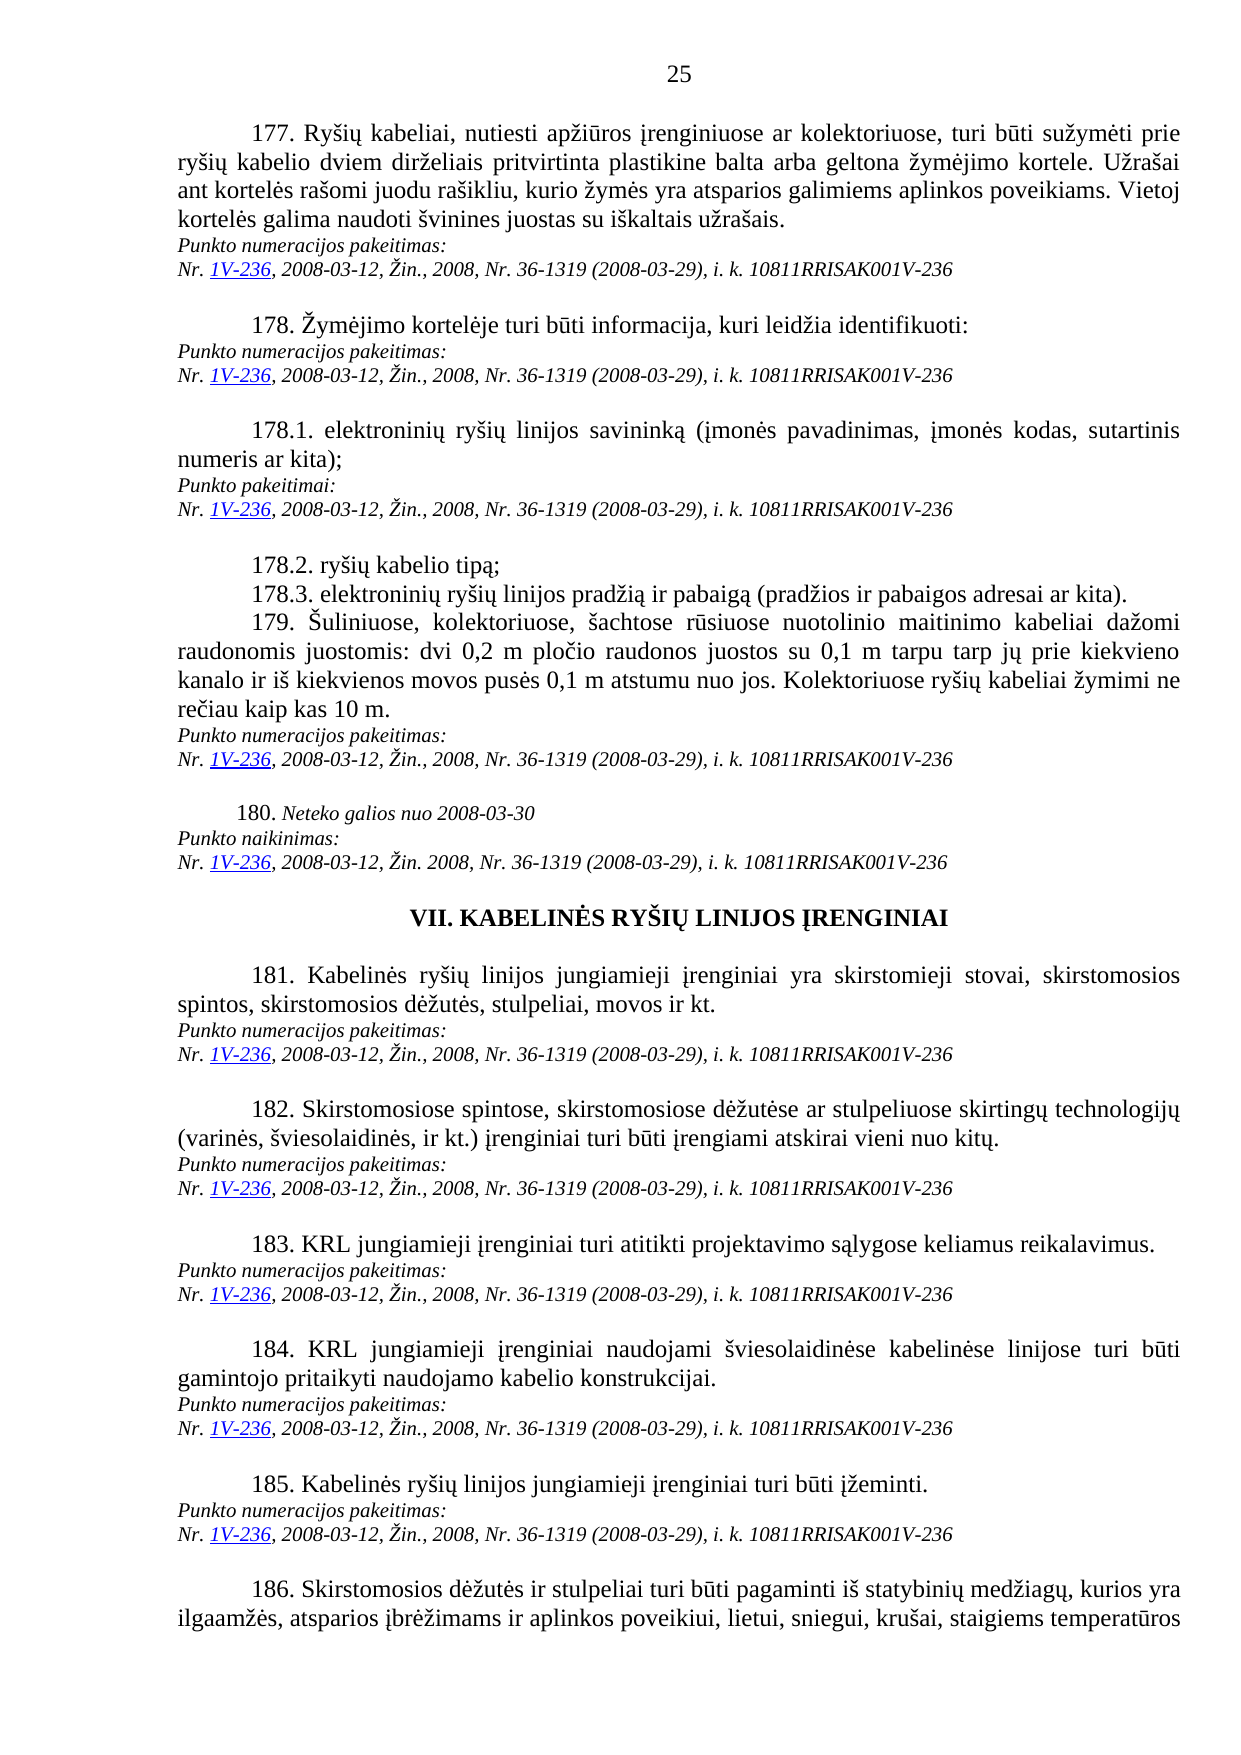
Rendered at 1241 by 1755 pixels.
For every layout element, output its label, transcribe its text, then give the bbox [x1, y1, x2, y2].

text Nr. 1V-236, 2008-03-12, Žin. 2008, Nr. 36-1319 (2008-03-29), i. k. 10811RRISAK001V-236 [177, 850, 1181, 874]
text Punkto numeracijos pakeitimas: [177, 233, 1181, 257]
text Nr. 1V-236, 2008-03-12, Žin., 2008, Nr. 36-1319 (2008-03-29), i. k. 10811RRISAK001V-236 [177, 497, 1181, 521]
text 178.3. elektroninių ryšių linijos pradžią ir pabaigą (pradžios ir pabaigos adresai ar kita). [177, 579, 1181, 607]
text 181. Kabelinės ryšių linijos jungiamieji įrenginiai yra skirstomieji stovai, skirstomosios spintos, skirstomosios dėžutės, stulpeliai, movos ir kt. [177, 960, 1181, 1018]
text Nr. 1V-236, 2008-03-12, Žin., 2008, Nr. 36-1319 (2008-03-29), i. k. 10811RRISAK001V-236 [177, 257, 1181, 281]
text Nr. 1V-236, 2008-03-12, Žin., 2008, Nr. 36-1319 (2008-03-29), i. k. 10811RRISAK001V-236 [177, 1522, 1181, 1546]
text 180. Neteko galios nuo 2008-03-30 [177, 799, 1181, 826]
text Punkto pakeitimai: [177, 473, 1181, 497]
text Nr. 1V-236, 2008-03-12, Žin., 2008, Nr. 36-1319 (2008-03-29), i. k. 10811RRISAK001V-236 [177, 1042, 1181, 1066]
text VII. KABELINĖS RYŠIŲ LINIJOS ĮRENGINIAI [177, 903, 1181, 931]
text 177. Ryšių kabeliai, nutiesti apžiūros įrenginiuose ar kolektoriuose, turi būti sužymėti prie ryšių kabelio dviem dirželiais pritvirtinta plastikine balta arba geltona žymėjimo kortele. Užrašai ant kortelės rašomi juodu rašikliu, kurio žymės yra atsparios galimiems aplinkos poveikiams. Vietoj kortelės galima naudoti švinines juostas su iškaltais užrašais. [177, 118, 1181, 233]
text 186. Skirstomosios dėžutės ir stulpeliai turi būti pagaminti iš statybinių medžiagų, kurios yra ilgaamžės, atsparios įbrėžimams ir aplinkos poveikiui, lietui, sniegui, krušai, staigiems temperatūros [177, 1574, 1181, 1632]
text 182. Skirstomosiose spintose, skirstomosiose dėžutėse ar stulpeliuose skirtingų technologijų (varinės, šviesolaidinės, ir kt.) įrenginiai turi būti įrengiami atskirai vieni nuo kitų. [177, 1094, 1181, 1152]
text Punkto numeracijos pakeitimas: [177, 722, 1181, 747]
text Nr. 1V-236, 2008-03-12, Žin., 2008, Nr. 36-1319 (2008-03-29), i. k. 10811RRISAK001V-236 [177, 1416, 1181, 1440]
text 183. KRL jungiamieji įrenginiai turi atitikti projektavimo sąlygose keliamus reikalavimus. [177, 1229, 1181, 1258]
text 178.2. ryšių kabelio tipą; [177, 550, 1181, 579]
text Nr. 1V-236, 2008-03-12, Žin., 2008, Nr. 36-1319 (2008-03-29), i. k. 10811RRISAK001V-236 [177, 363, 1181, 387]
text Punkto numeracijos pakeitimas: [177, 1392, 1181, 1416]
text Punkto numeracijos pakeitimas: [177, 1498, 1181, 1522]
text Punkto numeracijos pakeitimas: [177, 339, 1181, 363]
text Punkto numeracijos pakeitimas: [177, 1152, 1181, 1176]
text 178.1. elektroninių ryšių linijos savininką (įmonės pavadinimas, įmonės kodas, sutartinis numeris ar kita); [177, 416, 1181, 473]
text Punkto numeracijos pakeitimas: [177, 1018, 1181, 1042]
text Nr. 1V-236, 2008-03-12, Žin., 2008, Nr. 36-1319 (2008-03-29), i. k. 10811RRISAK001V-236 [177, 1176, 1181, 1200]
text Punkto naikinimas: [177, 826, 1181, 850]
text 184. KRL jungiamieji įrenginiai naudojami šviesolaidinėse kabelinėse linijose turi būti gamintojo pritaikyti naudojamo kabelio konstrukcijai. [177, 1334, 1181, 1392]
text Nr. 1V-236, 2008-03-12, Žin., 2008, Nr. 36-1319 (2008-03-29), i. k. 10811RRISAK001V-236 [177, 747, 1181, 771]
text 178. Žymėjimo kortelėje turi būti informacija, kuri leidžia identifikuoti: [177, 310, 1181, 339]
text Punkto numeracijos pakeitimas: [177, 1258, 1181, 1282]
text Nr. 1V-236, 2008-03-12, Žin., 2008, Nr. 36-1319 (2008-03-29), i. k. 10811RRISAK001V-236 [177, 1282, 1181, 1306]
text 179. Šuliniuose, kolektoriuose, šachtose rūsiuose nuotolinio maitinimo kabeliai dažomi raudonomis juostomis: dvi 0,2 m pločio raudonos juostos su 0,1 m tarpu tarp jų prie kiekvieno kanalo ir iš kiekvienos movos pusės 0,1 m atstumu nuo jos. Kolektoriuose ryšių kabeliai žymimi ne rečiau kaip kas 10 m. [177, 607, 1181, 722]
text 185. Kabelinės ryšių linijos jungiamieji įrenginiai turi būti įžeminti. [177, 1469, 1181, 1498]
